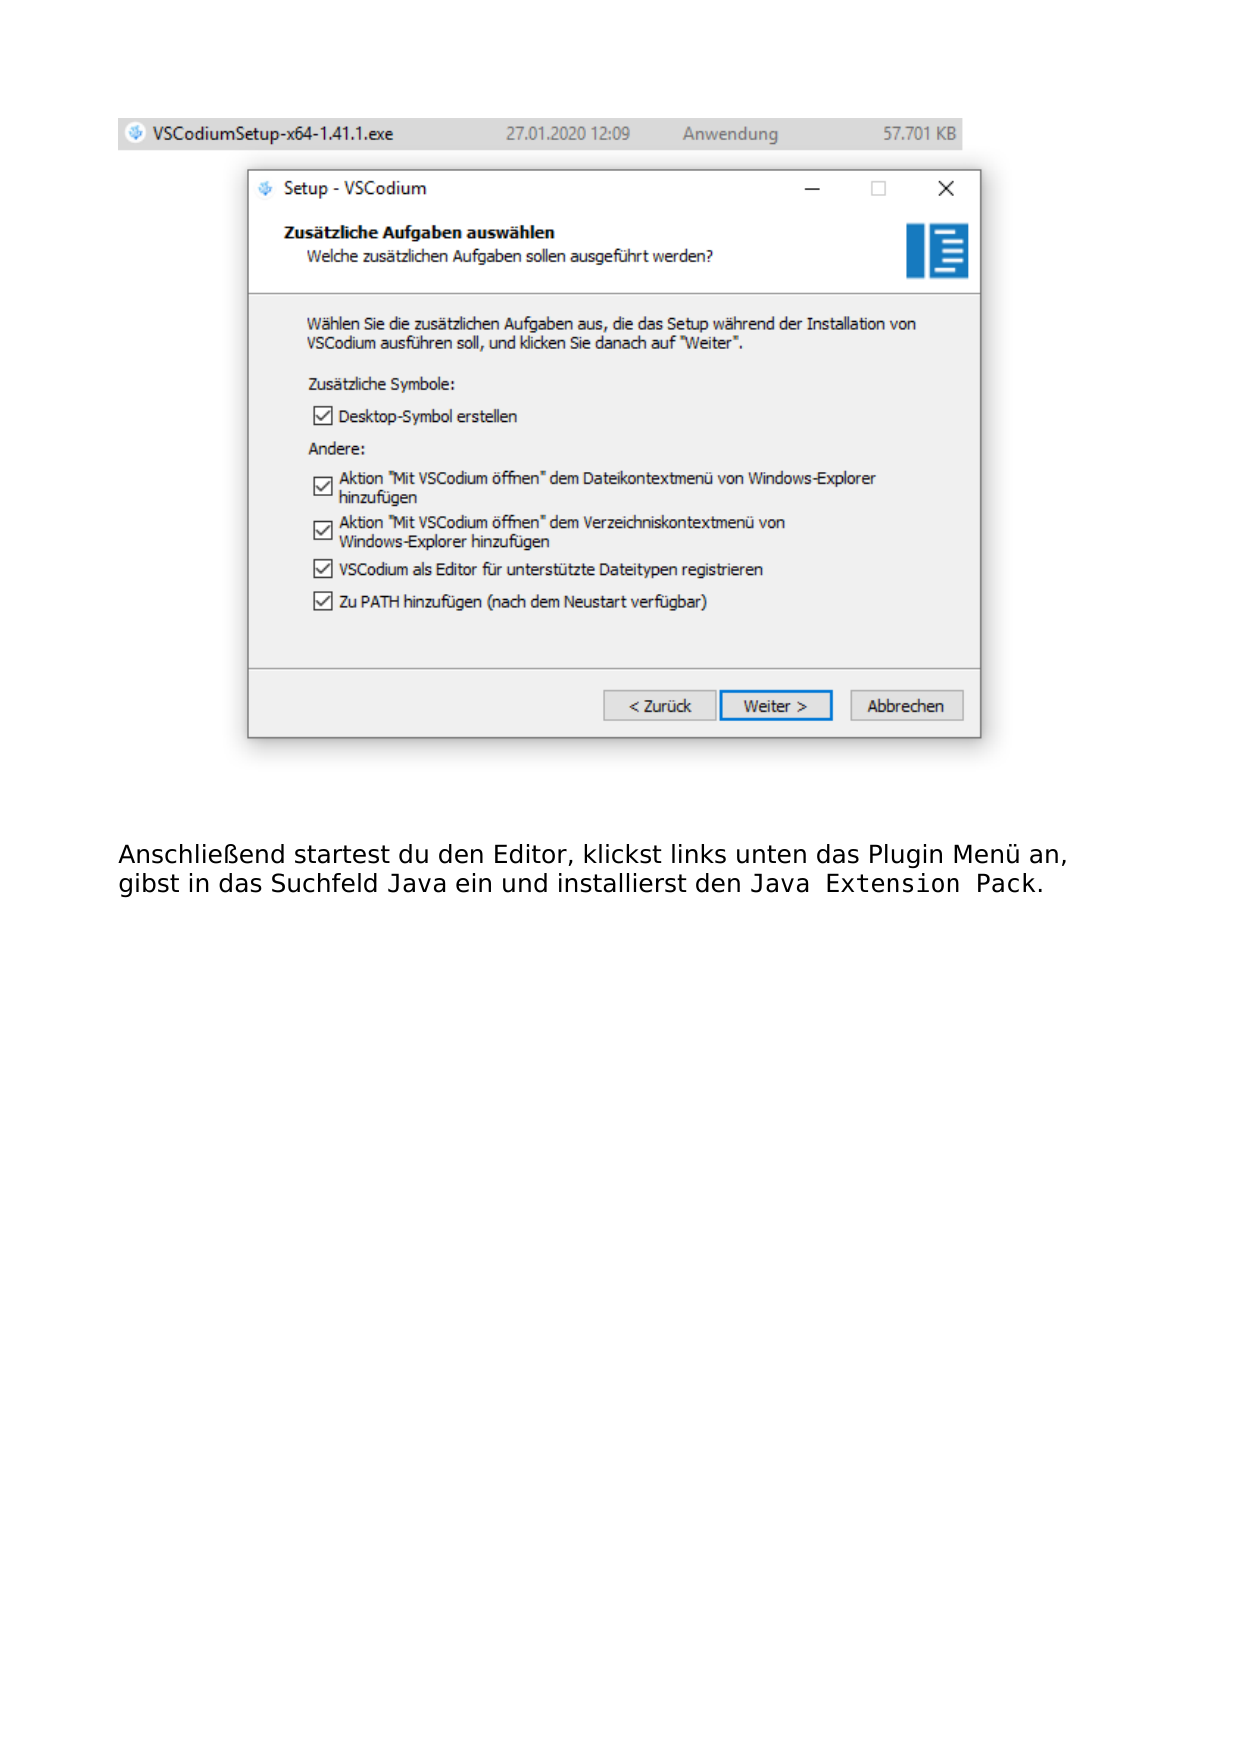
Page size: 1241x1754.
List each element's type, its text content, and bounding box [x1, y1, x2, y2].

text Anschließend startest du den Editor, klickst links unten das Plugin Menü an, gibst in das Suchfeld Java ein und installierst den Java Extension Pack. [118, 840, 1122, 899]
picture [118, 118, 1123, 799]
